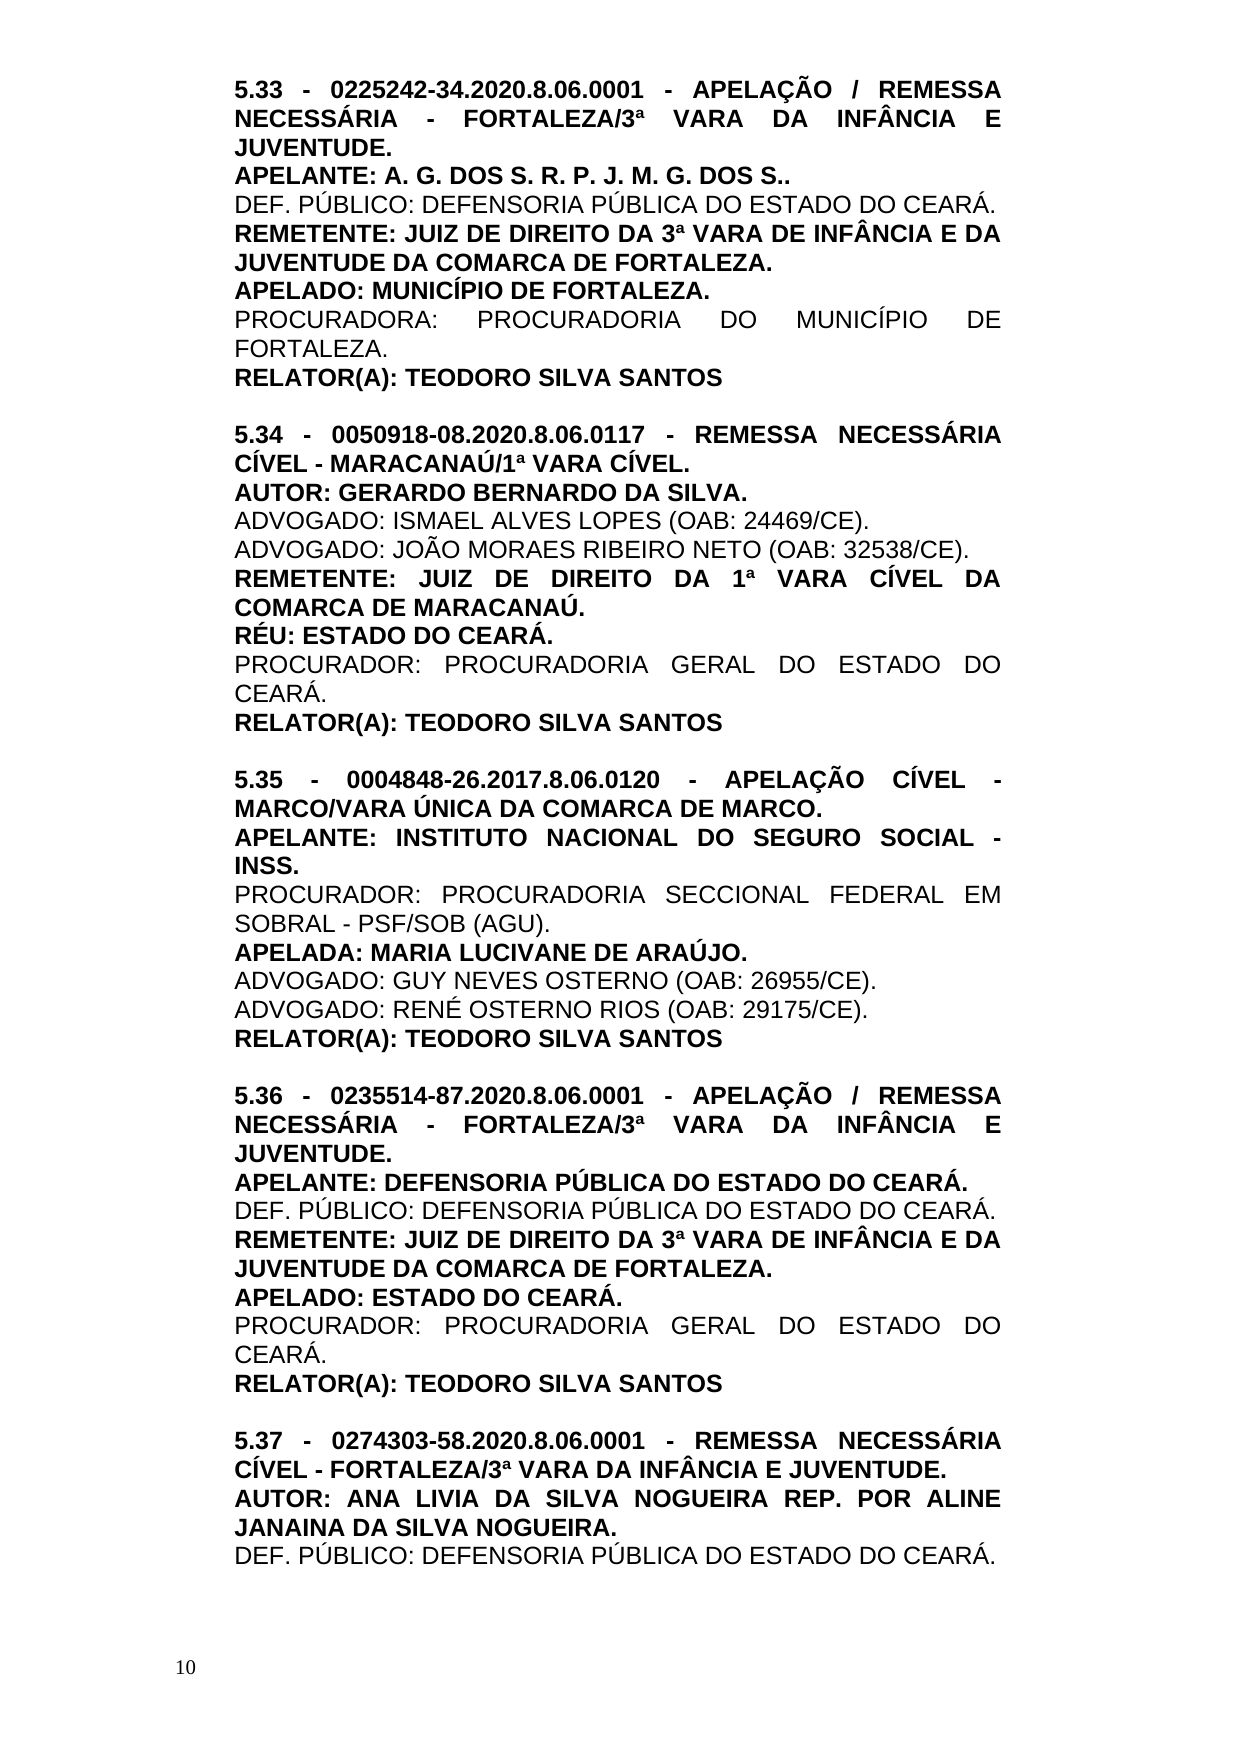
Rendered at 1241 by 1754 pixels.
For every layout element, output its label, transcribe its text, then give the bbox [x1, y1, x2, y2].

text ADVOGADO: GUY NEVES OSTERNO (OAB: 26955/CE). [234, 966, 1002, 995]
text RÉU: ESTADO DO CEARÁ. [234, 621, 1002, 650]
text 5.36 - 0235514-87.2020.8.06.0001 - APELAÇÃO / REMESSA NECESSÁRIA - FORTALEZA/3ª VARA DA INFÂNCIA E JUVENTUDE. [234, 1081, 1002, 1167]
text AUTOR: ANA LIVIA DA SILVA NOGUEIRA REP. POR ALINE JANAINA DA SILVA NOGUEIRA. [234, 1484, 1002, 1541]
text PROCURADOR: PROCURADORIA GERAL DO ESTADO DO CEARÁ. [234, 1311, 1002, 1369]
text AUTOR: GERARDO BERNARDO DA SILVA. [234, 477, 1002, 506]
text RELATOR(A): TEODORO SILVA SANTOS [234, 707, 1002, 736]
text ADVOGADO: RENÉ OSTERNO RIOS (OAB: 29175/CE). [234, 995, 1002, 1024]
text REMETENTE: JUIZ DE DIREITO DA 3ª VARA DE INFÂNCIA E DA JUVENTUDE DA COMARCA DE FORTALEZA. [234, 219, 1002, 276]
text ADVOGADO: ISMAEL ALVES LOPES (OAB: 24469/CE). [234, 506, 1002, 535]
text ADVOGADO: JOÃO MORAES RIBEIRO NETO (OAB: 32538/CE). [234, 535, 1002, 564]
text 5.33 - 0225242-34.2020.8.06.0001 - APELAÇÃO / REMESSA NECESSÁRIA - FORTALEZA/3ª VARA DA INFÂNCIA E JUVENTUDE. [234, 75, 1002, 161]
text DEF. PÚBLICO: DEFENSORIA PÚBLICA DO ESTADO DO CEARÁ. [234, 190, 1002, 219]
text APELANTE: INSTITUTO NACIONAL DO SEGURO SOCIAL - INSS. [234, 822, 1002, 880]
text APELANTE: DEFENSORIA PÚBLICA DO ESTADO DO CEARÁ. [234, 1167, 1002, 1196]
text APELANTE: A. G. DOS S. R. P. J. M. G. DOS S.. [234, 161, 1002, 190]
text PROCURADOR: PROCURADORIA GERAL DO ESTADO DO CEARÁ. [234, 650, 1002, 707]
text REMETENTE: JUIZ DE DIREITO DA 3ª VARA DE INFÂNCIA E DA JUVENTUDE DA COMARCA DE FORTALEZA. [234, 1225, 1002, 1282]
text 5.34 - 0050918-08.2020.8.06.0117 - REMESSA NECESSÁRIA CÍVEL - MARACANAÚ/1ª VARA CÍVEL. [234, 420, 1002, 477]
text RELATOR(A): TEODORO SILVA SANTOS [234, 1024, 1002, 1052]
text PROCURADOR: PROCURADORIA SECCIONAL FEDERAL EM SOBRAL - PSF/SOB (AGU). [234, 880, 1002, 937]
text DEF. PÚBLICO: DEFENSORIA PÚBLICA DO ESTADO DO CEARÁ. [234, 1541, 1002, 1570]
text DEF. PÚBLICO: DEFENSORIA PÚBLICA DO ESTADO DO CEARÁ. [234, 1196, 1002, 1225]
text APELADO: MUNICÍPIO DE FORTALEZA. [234, 276, 1002, 305]
text RELATOR(A): TEODORO SILVA SANTOS [234, 362, 1002, 391]
text APELADA: MARIA LUCIVANE DE ARAÚJO. [234, 937, 1002, 966]
text PROCURADORA: PROCURADORIA DO MUNICÍPIO DE FORTALEZA. [234, 305, 1002, 362]
text 5.37 - 0274303-58.2020.8.06.0001 - REMESSA NECESSÁRIA CÍVEL - FORTALEZA/3ª VARA DA INFÂNCIA E JUVENTUDE. [234, 1426, 1002, 1484]
text APELADO: ESTADO DO CEARÁ. [234, 1282, 1002, 1311]
text RELATOR(A): TEODORO SILVA SANTOS [234, 1369, 1002, 1397]
text 5.35 - 0004848-26.2017.8.06.0120 - APELAÇÃO CÍVEL - MARCO/VARA ÚNICA DA COMARCA DE MARCO. [234, 765, 1002, 822]
text REMETENTE: JUIZ DE DIREITO DA 1ª VARA CÍVEL DA COMARCA DE MARACANAÚ. [234, 564, 1002, 621]
